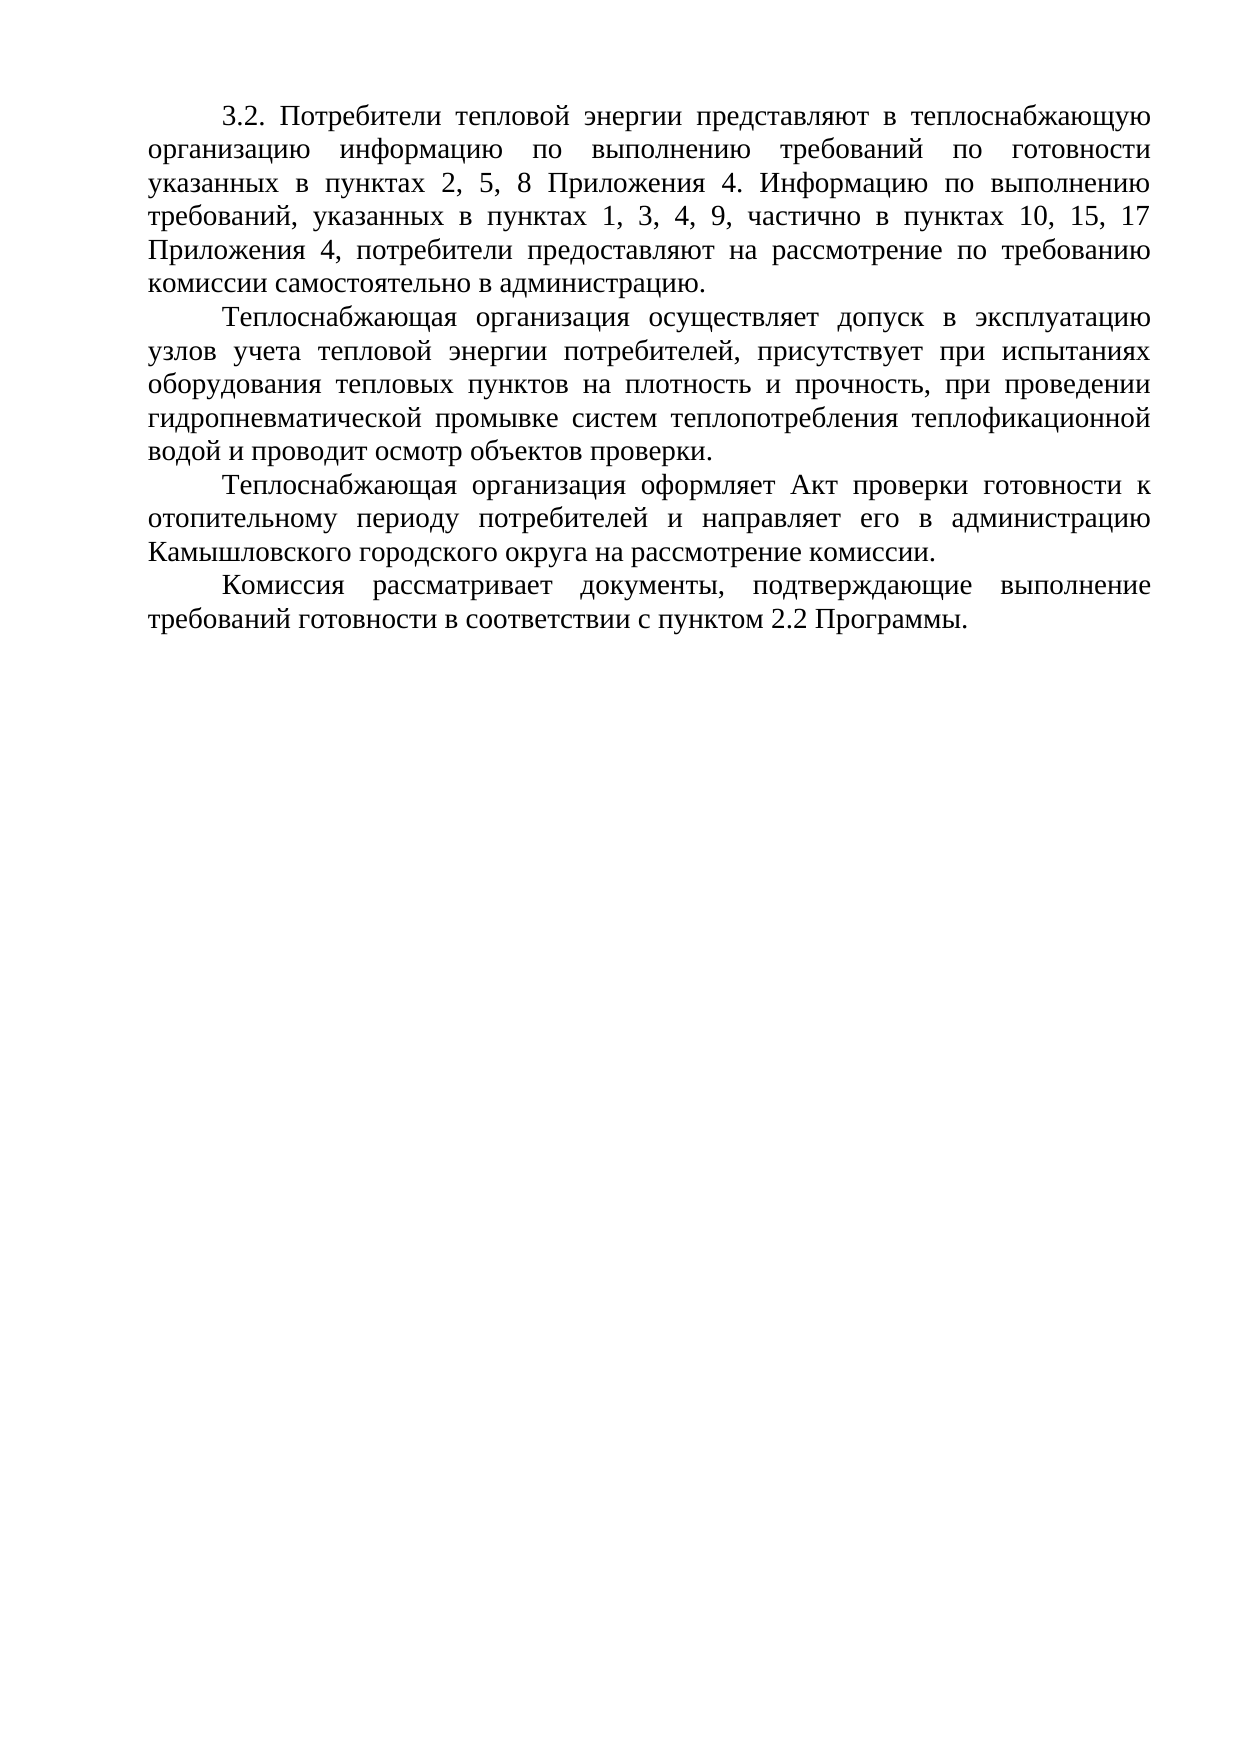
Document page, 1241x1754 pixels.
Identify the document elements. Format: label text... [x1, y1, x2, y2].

text 3.2. Потребители тепловой энергии представляют в теплоснабжающую организацию информацию по выполнению требований по готовности указанных в пунктах 2, 5, 8 Приложения 4. Информацию по выполнению требований, указанных в пунктах 1, 3, 4, 9, частично в пунктах 10, 15, 17 Приложения 4, потребители предоставляют на рассмотрение по требованию комиссии самостоятельно в администрацию. [148, 98, 1152, 299]
text Теплоснабжающая организация осуществляет допуск в эксплуатацию узлов учета тепловой энергии потребителей, присутствует при испытаниях оборудования тепловых пунктов на плотность и прочность, при проведении гидропневматической промывке систем теплопотребления теплофикационной водой и проводит осмотр объектов проверки. [148, 299, 1152, 467]
text Комиссия рассматривает документы, подтверждающие выполнение требований готовности в соответствии с пунктом 2.2 Программы. [148, 567, 1152, 634]
text Теплоснабжающая организация оформляет Акт проверки готовности к отопительному периоду потребителей и направляет его в администрацию Камышловского городского округа на рассмотрение комиссии. [148, 467, 1152, 567]
